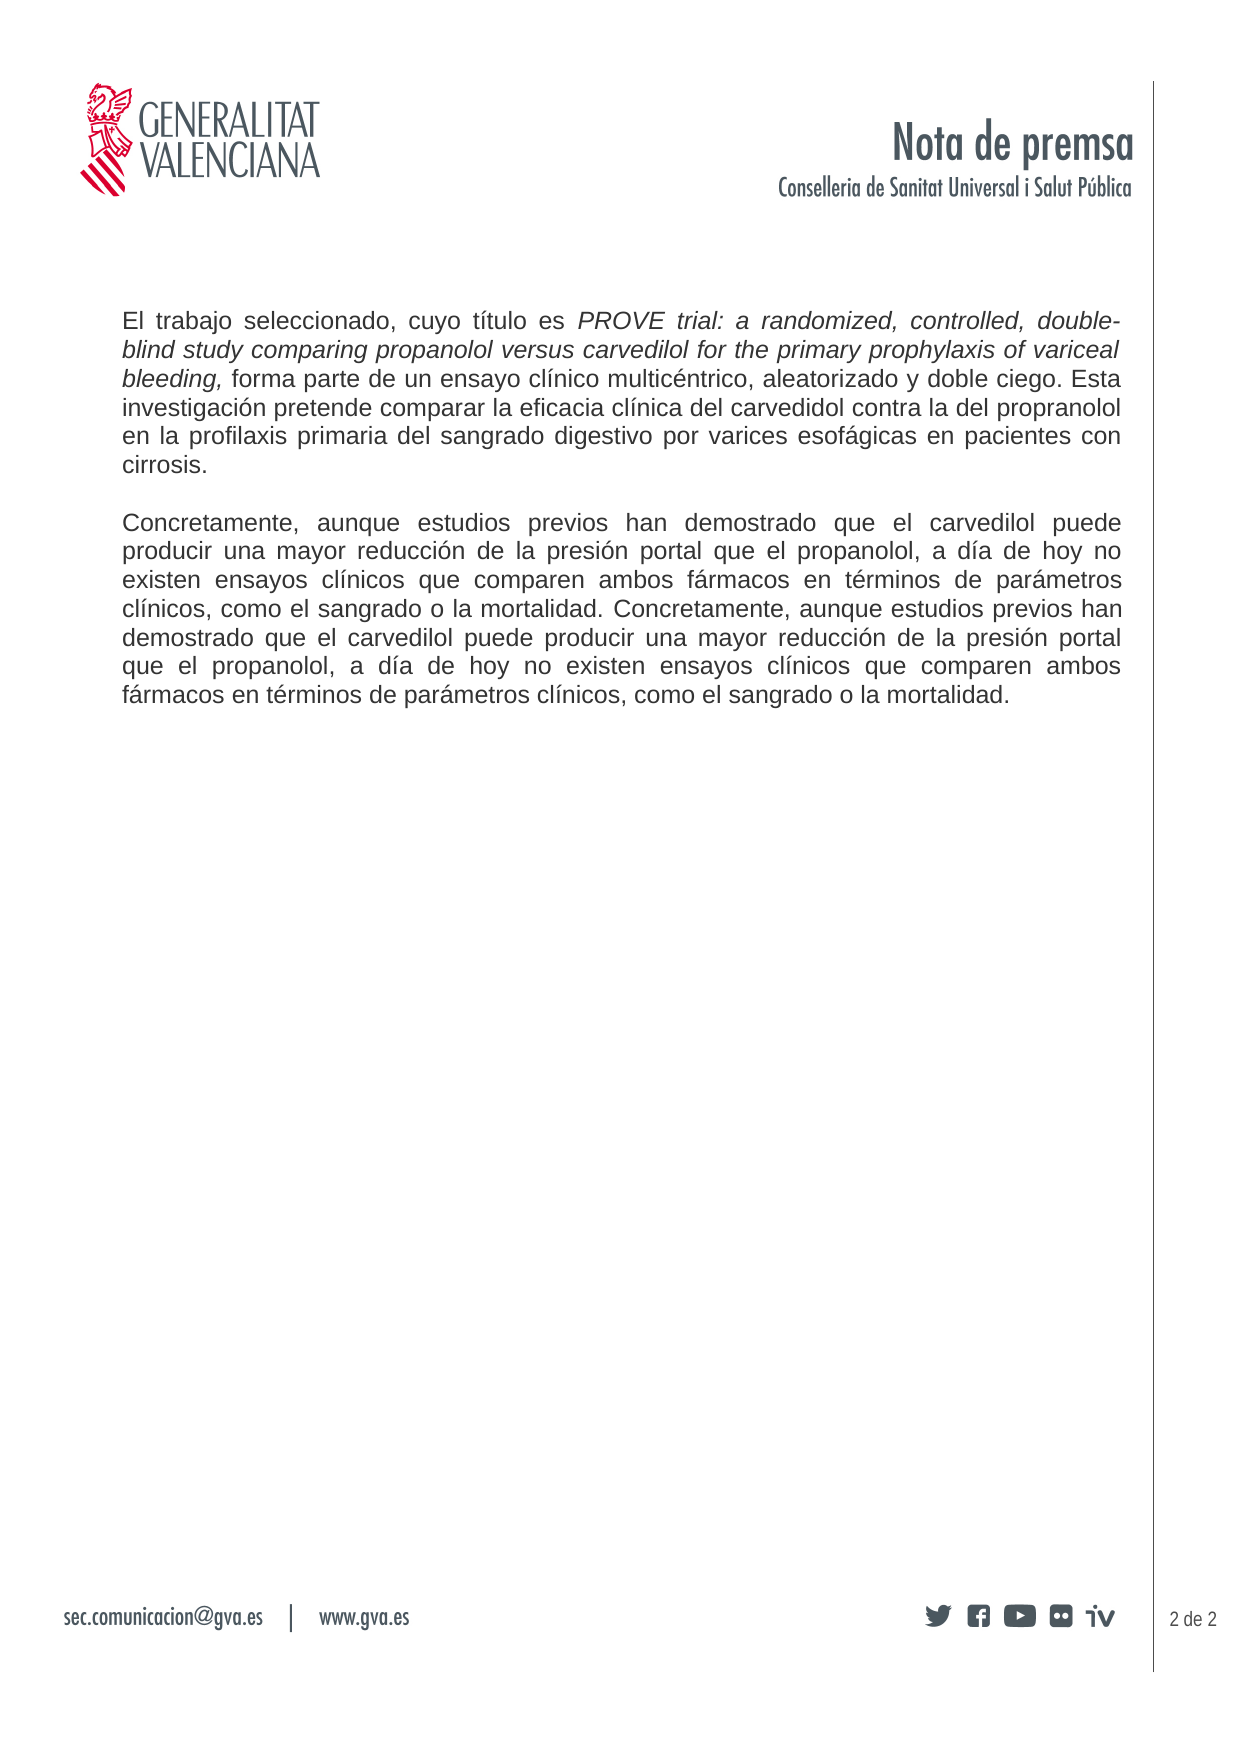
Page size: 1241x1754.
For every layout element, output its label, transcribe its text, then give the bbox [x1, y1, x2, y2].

picture [0, 1582, 1241, 1754]
text Concretamente, aunque estudios previos han demostrado que el carvedilol puede producir una mayor reducción de la presión portal que el propanolol, a día de hoy no existen ensayos clínicos que comparen ambos fármacos en términos de parámetros clínicos, como el sangrado o la mortalidad. Concretamente, aunque estudios previos han demostrado que el carvedilol puede producir una mayor reducción de la presión portal que el propanolol, a día de hoy no existen ensayos clínicos que comparen ambos fármacos en términos de parámetros clínicos, como el sangrado o la mortalidad. [122, 507, 1123, 709]
picture [0, 0, 1241, 278]
text El trabajo seleccionado, cuyo título es PROVE trial: a randomized, controlled, double-blind study comparing propanolol versus carvedilol for the primary prophylaxis of variceal bleeding, forma parte de un ensayo clínico multicéntrico, aleatorizado y doble ciego. Esta investigación pretende comparar la eficacia clínica del carvedidol contra la del propranolol en la profilaxis primaria del sangrado digestivo por varices esofágicas en pacientes con cirrosis. [122, 306, 1123, 479]
